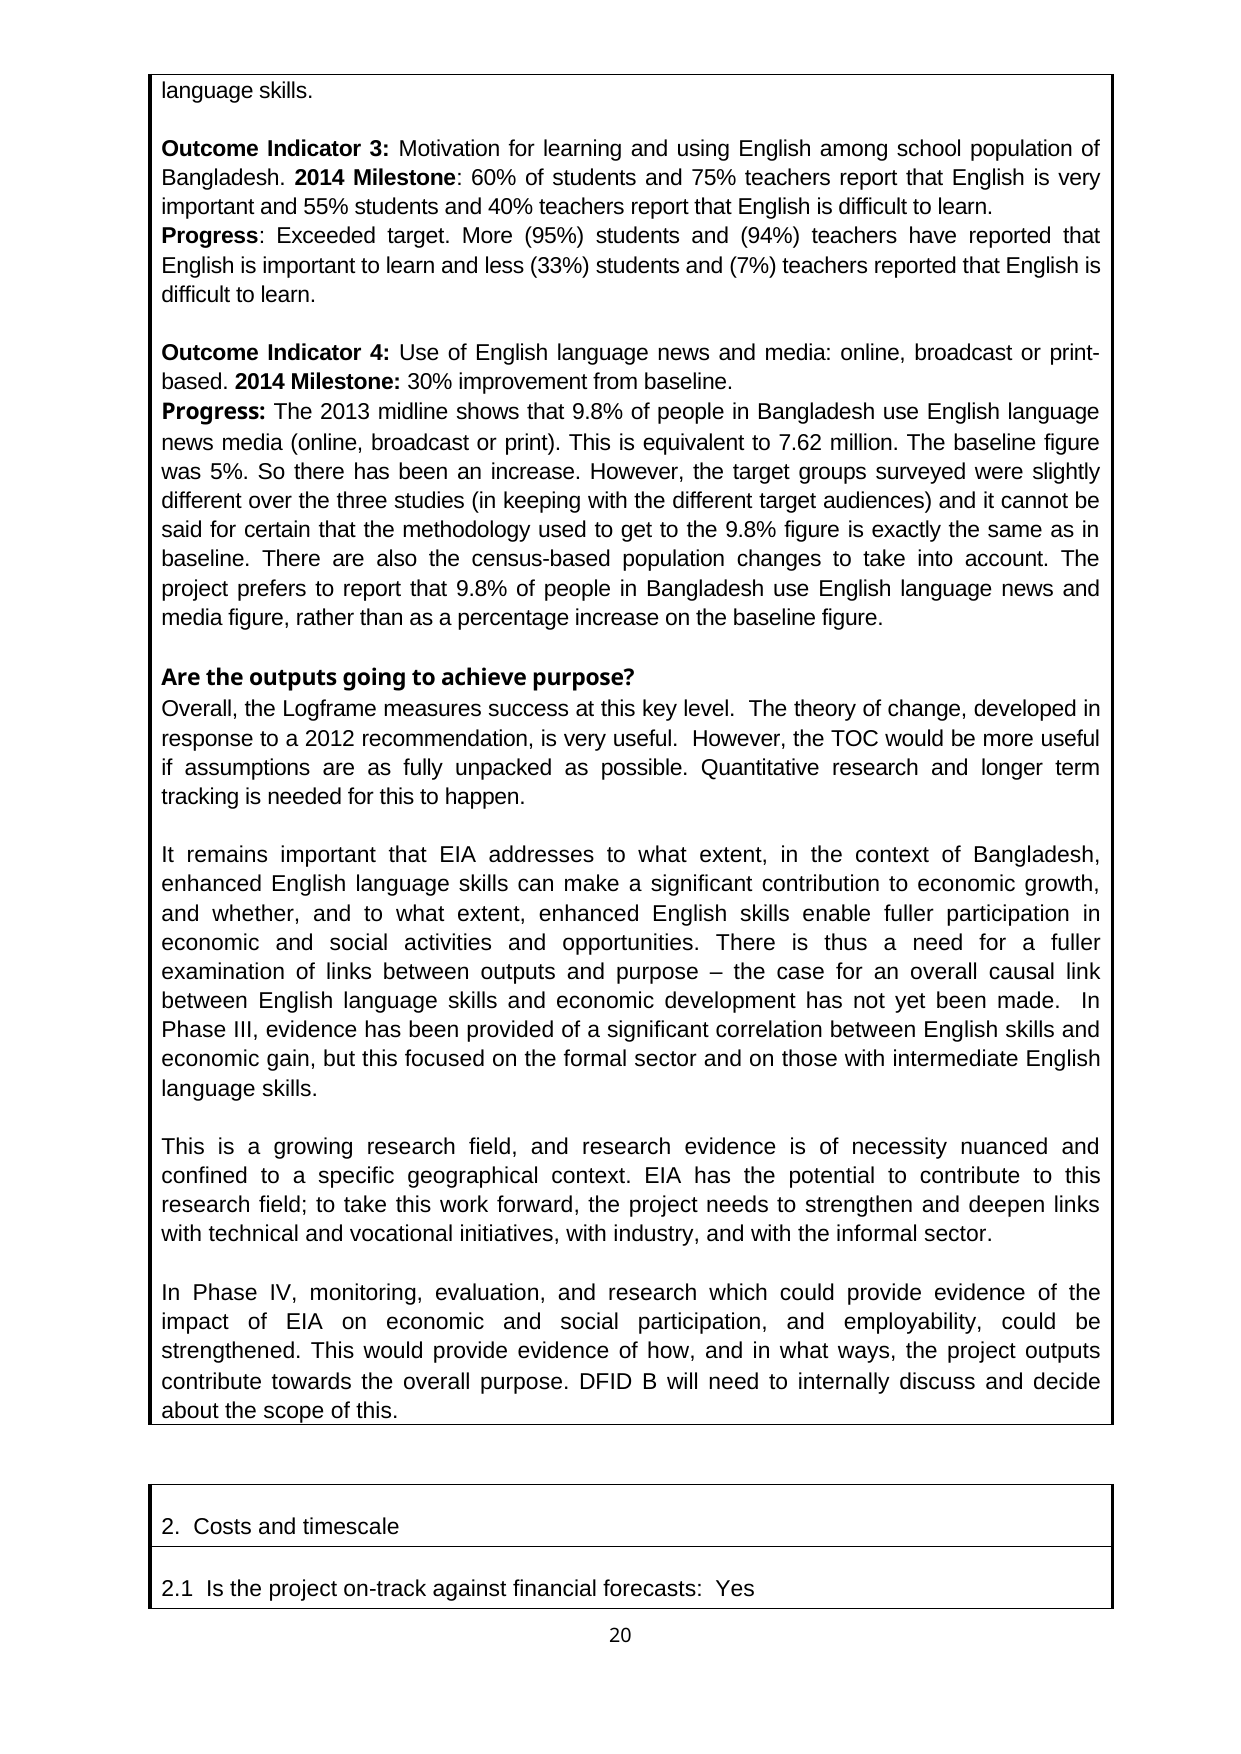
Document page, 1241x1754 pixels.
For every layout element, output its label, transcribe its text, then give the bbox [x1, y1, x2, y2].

table_cell language skills. Outcome Indicator 3: Motivation for learning and using English among school population of Bangladesh. 2014 Milestone: 60% of students and 75% teachers report that English is very important and 55% students and 40% teachers report that English is difficult to learn. Progress: Exceeded target. More (95%) students and (94%) teachers have reported that English is important to learn and less (33%) students and (7%) teachers reported that English is difficult to learn. Outcome Indicator 4: Use of English language news and media: online, broadcast or print-based. 2014 Milestone: 30% improvement from baseline. Progress: The 2013 midline shows that 9.8% of people in Bangladesh use English language news media (online, broadcast or print). This is equivalent to 7.62 million. The baseline figure was 5%. So there has been an increase. However, the target groups surveyed were slightly different over the three studies (in keeping with the different target audiences) and it cannot be said for certain that the methodology used to get to the 9.8% figure is exactly the same as in baseline. There are also the census-based population changes to take into account. The project prefers to report that 9.8% of people in Bangladesh use English language news and media figure, rather than as a percentage increase on the baseline figure. Are the outputs going to achieve purpose? Overall, the Logframe measures success at this key level. The theory of change, developed in response to a 2012 recommendation, is very useful. However, the TOC would be more useful if assumptions are as fully unpacked as possible. Quantitative research and longer term tracking is needed for this to happen. It remains important that EIA addresses to what extent, in the context of Bangladesh, enhanced English language skills can make a significant contribution to economic growth, and whether, and to what extent, enhanced English skills enable fuller participation in economic and social activities and opportunities. There is thus a need for a fuller examination of links between outputs and purpose – the case for an overall causal link between English language skills and economic development has not yet been made. In Phase III, evidence has been provided of a significant correlation between English skills and economic gain, but this focused on the formal sector and on those with intermediate English language skills. This is a growing research field, and research evidence is of necessity nuanced and confined to a specific geographical context. EIA has the potential to contribute to this research field; to take this work forward, the project needs to strengthen and deepen links with technical and vocational initiatives, with industry, and with the informal sector. In Phase IV, monitoring, evaluation, and research which could provide evidence of the impact of EIA on economic and social participation, and employability, could be strengthened. This would provide evidence of how, and in what ways, the project outputs contribute towards the overall purpose. DFID B will need to internally discuss and decide about the scope of this. [152, 75, 1111, 1424]
table_header 2. Costs and timescale [152, 1485, 1111, 1546]
table_cell 2.1 Is the project on-track against financial forecasts: Yes [152, 1547, 1111, 1608]
